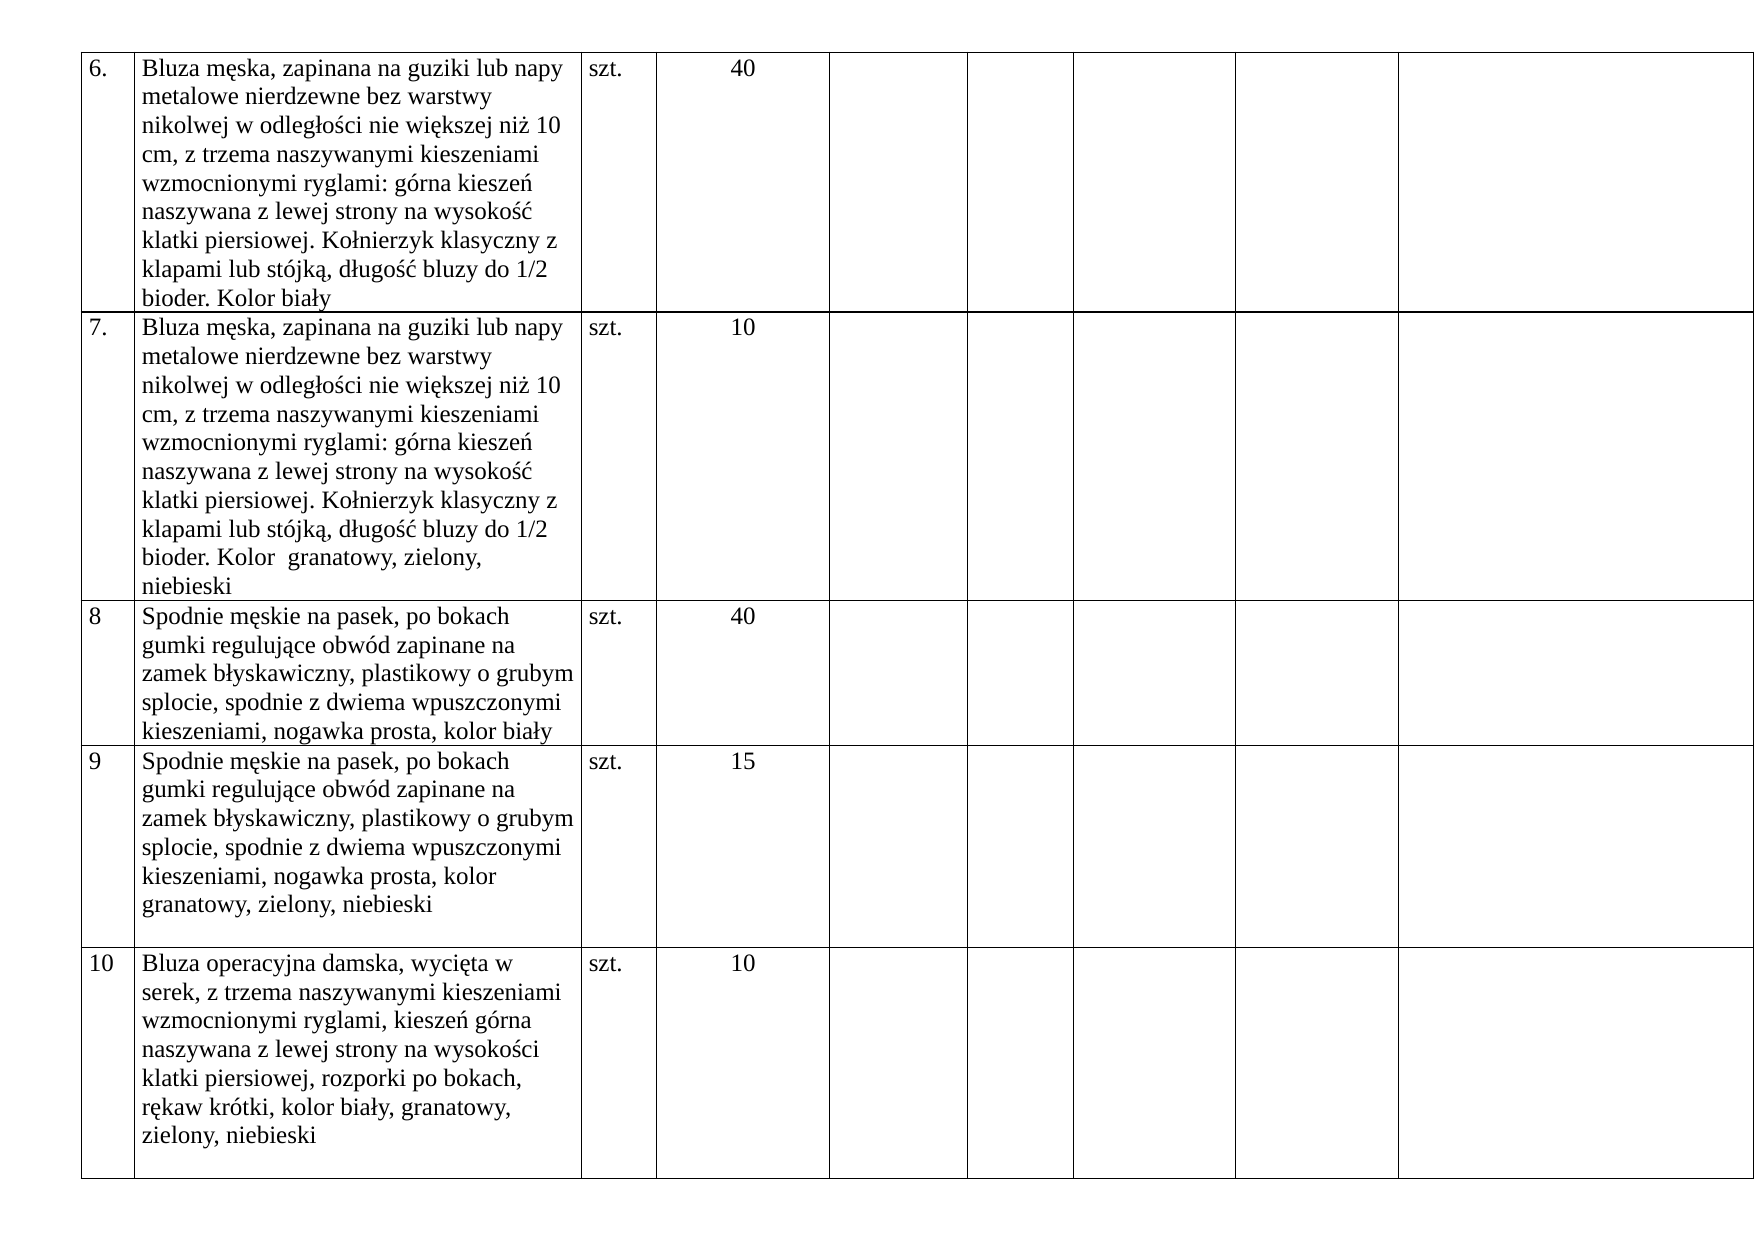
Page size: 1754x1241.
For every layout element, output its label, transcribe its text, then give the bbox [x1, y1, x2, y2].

table_cell Bluza męska, zapinana na guziki lub napy metalowe nierdzewne bez warstwy nikolwej w odległości nie większej niż 10 cm, z trzema naszywanymi kieszeniami wzmocnionymi ryglami: górna kieszeń naszywana z lewej strony na wysokość klatki piersiowej. Kołnierzyk klasyczny z klapami lub stójką, długość bluzy do 1/2 bioder. Kolor biały [135, 53, 581, 311]
table_cell 10 [657, 948, 829, 1178]
table_cell 9 [82, 746, 134, 947]
table_cell [1236, 601, 1398, 745]
table_cell [1074, 948, 1235, 1178]
table_cell Spodnie męskie na pasek, po bokach gumki regulujące obwód zapinane na zamek błyskawiczny, plastikowy o grubym splocie, spodnie z dwiema wpuszczonymi kieszeniami, nogawka prosta, kolor biały [135, 601, 581, 745]
table_cell [830, 948, 967, 1178]
table_cell [1074, 53, 1235, 311]
table_cell Spodnie męskie na pasek, po bokach gumki regulujące obwód zapinane na zamek błyskawiczny, plastikowy o grubym splocie, spodnie z dwiema wpuszczonymi kieszeniami, nogawka prosta, kolor granatowy, zielony, niebieski [135, 746, 581, 947]
table_cell [1236, 313, 1398, 600]
table_cell szt. [582, 746, 656, 947]
table_cell szt. [582, 948, 656, 1178]
table_cell 10 [657, 313, 829, 600]
table_cell Bluza męska, zapinana na guziki lub napy metalowe nierdzewne bez warstwy nikolwej w odległości nie większej niż 10 cm, z trzema naszywanymi kieszeniami wzmocnionymi ryglami: górna kieszeń naszywana z lewej strony na wysokość klatki piersiowej. Kołnierzyk klasyczny z klapami lub stójką, długość bluzy do 1/2 bioder. Kolor granatowy, zielony, niebieski [135, 313, 581, 600]
table_cell [1399, 313, 1753, 600]
table_cell [1399, 53, 1753, 311]
table_cell szt. [582, 53, 656, 311]
table_cell szt. [582, 601, 656, 745]
table_cell [1074, 746, 1235, 947]
table_cell [830, 601, 967, 745]
table_cell [1236, 948, 1398, 1178]
table_cell [968, 746, 1073, 947]
table_cell [830, 313, 967, 600]
table_cell [1236, 746, 1398, 947]
table_cell [968, 313, 1073, 600]
table_cell [1074, 601, 1235, 745]
table_cell 7. [82, 313, 134, 600]
table_cell [1074, 313, 1235, 600]
table_cell Bluza operacyjna damska, wycięta w serek, z trzema naszywanymi kieszeniami wzmocnionymi ryglami, kieszeń górna naszywana z lewej strony na wysokości klatki piersiowej, rozporki po bokach, rękaw krótki, kolor biały, granatowy, zielony, niebieski [135, 948, 581, 1178]
table_cell [830, 53, 967, 311]
table_cell [968, 601, 1073, 745]
table_cell 15 [657, 746, 829, 947]
table_cell 40 [657, 601, 829, 745]
table_cell 40 [657, 53, 829, 311]
table_cell 10 [82, 948, 134, 1178]
table_cell [1399, 601, 1753, 745]
table_cell [830, 746, 967, 947]
table_cell 8 [82, 601, 134, 745]
table_cell [968, 948, 1073, 1178]
table_cell [1399, 746, 1753, 947]
table_cell [1399, 948, 1753, 1178]
table_cell [1236, 53, 1398, 311]
table_cell 6. [82, 53, 134, 311]
table_cell [968, 53, 1073, 311]
table_cell szt. [582, 313, 656, 600]
